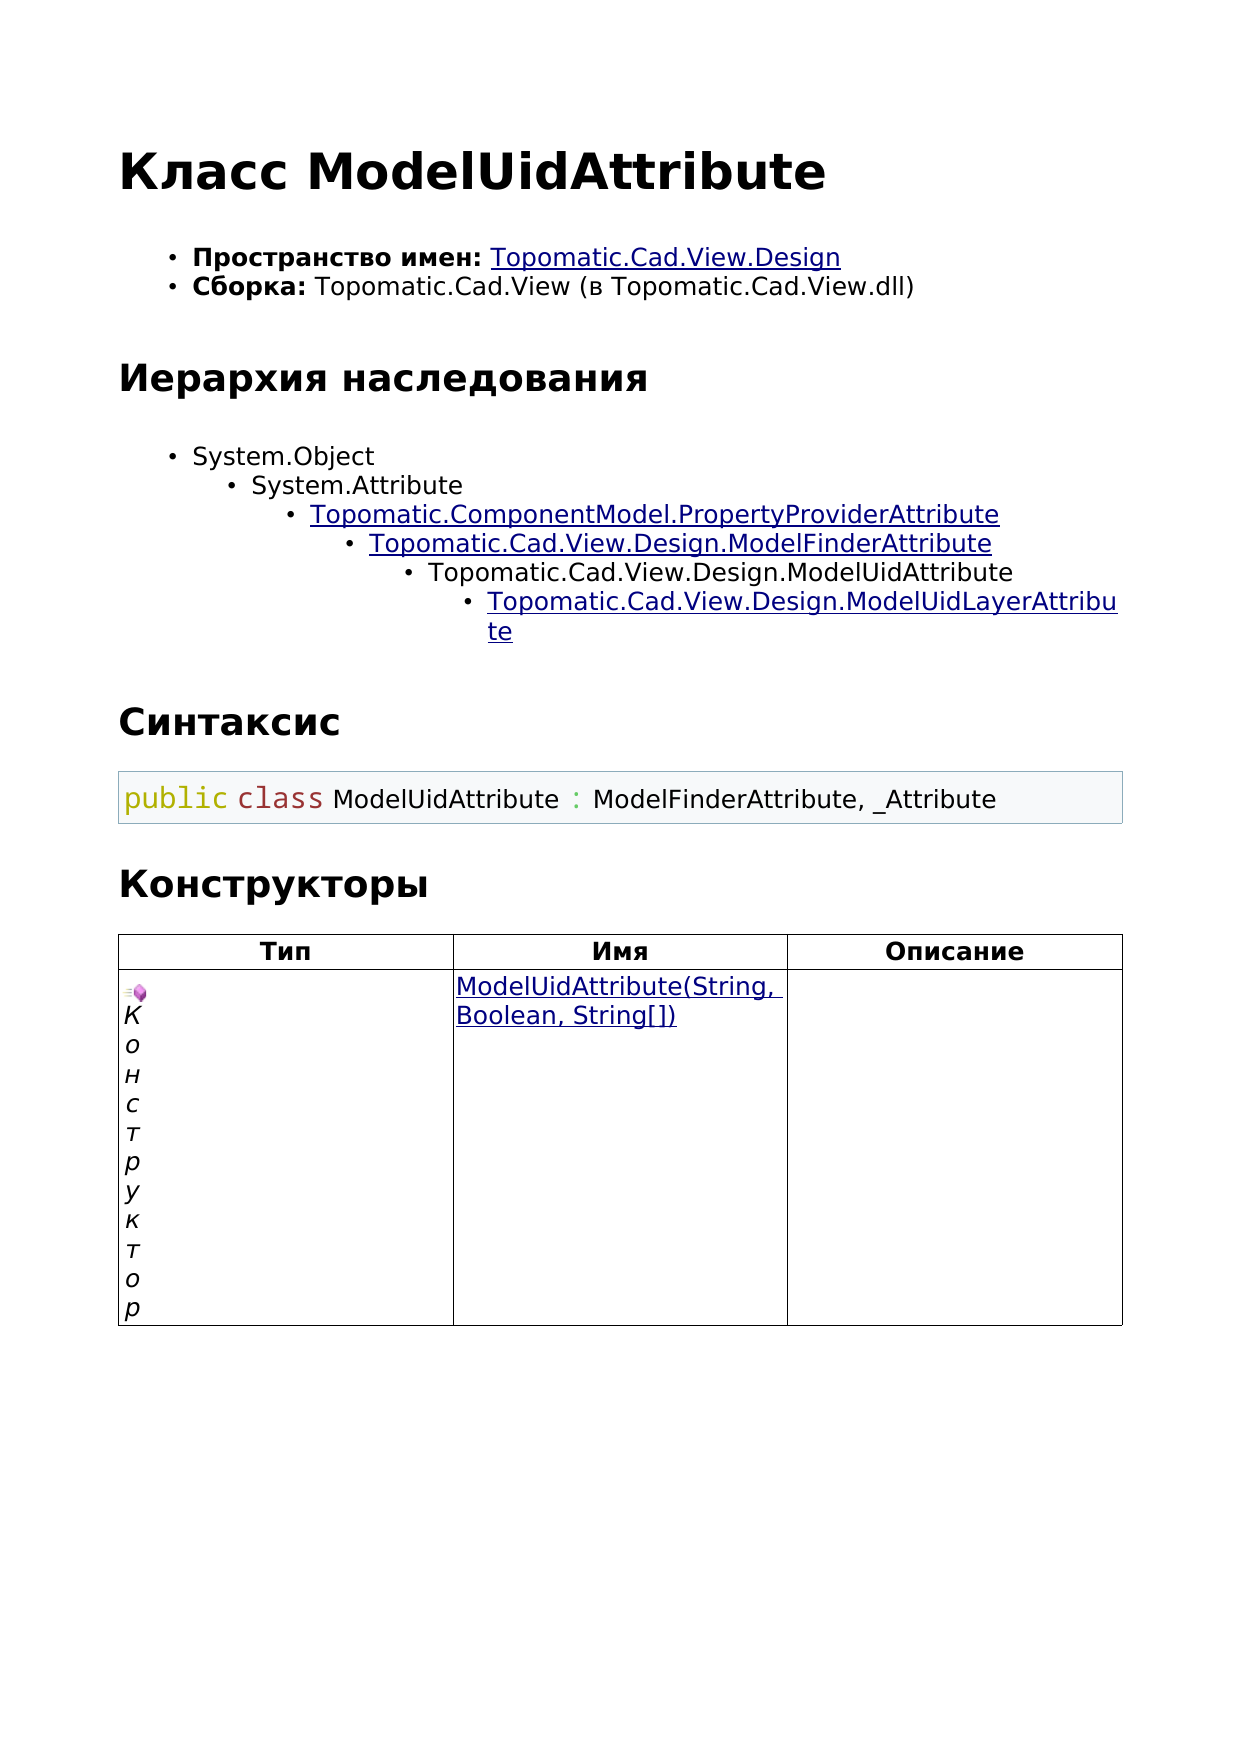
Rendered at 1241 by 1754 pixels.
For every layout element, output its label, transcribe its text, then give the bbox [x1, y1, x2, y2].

table_header public class ModelUidAttribute : ModelFinderAttribute, _Attribute [119, 772, 1122, 823]
table_cell ModelUidAttribute(String, Boolean, String[]) [454, 970, 787, 1325]
list Topomatic.ComponentModel.PropertyProviderAttribute [295, 500, 1122, 529]
table_cell [119, 970, 453, 1325]
list System.Object [177, 442, 1122, 471]
table_cell [788, 970, 1122, 1325]
picture [121, 984, 147, 1002]
list Topomatic.Cad.View.Design.ModelUidLayerAttribute [472, 588, 1122, 646]
list Сборка: Topomatic.Cad.View (в Topomatic.Cad.View.dll) [177, 272, 1122, 302]
list Topomatic.Cad.View.Design.ModelFinderAttribute [354, 529, 1122, 558]
subtitle Синтаксис [118, 700, 1122, 744]
subtitle Класс ModelUidAttribute [118, 143, 1122, 201]
list Пространство имен: Topomatic.Cad.View.Design [177, 243, 1122, 272]
table_header Тип [119, 935, 453, 969]
list Topomatic.Cad.View.Design.ModelUidAttribute [413, 558, 1122, 588]
subtitle Иерархия наследования [118, 356, 1122, 400]
subtitle Конструкторы [118, 863, 1122, 906]
table_header Описание [788, 935, 1122, 969]
table_header Имя [454, 935, 787, 969]
list System.Attribute [236, 471, 1122, 500]
